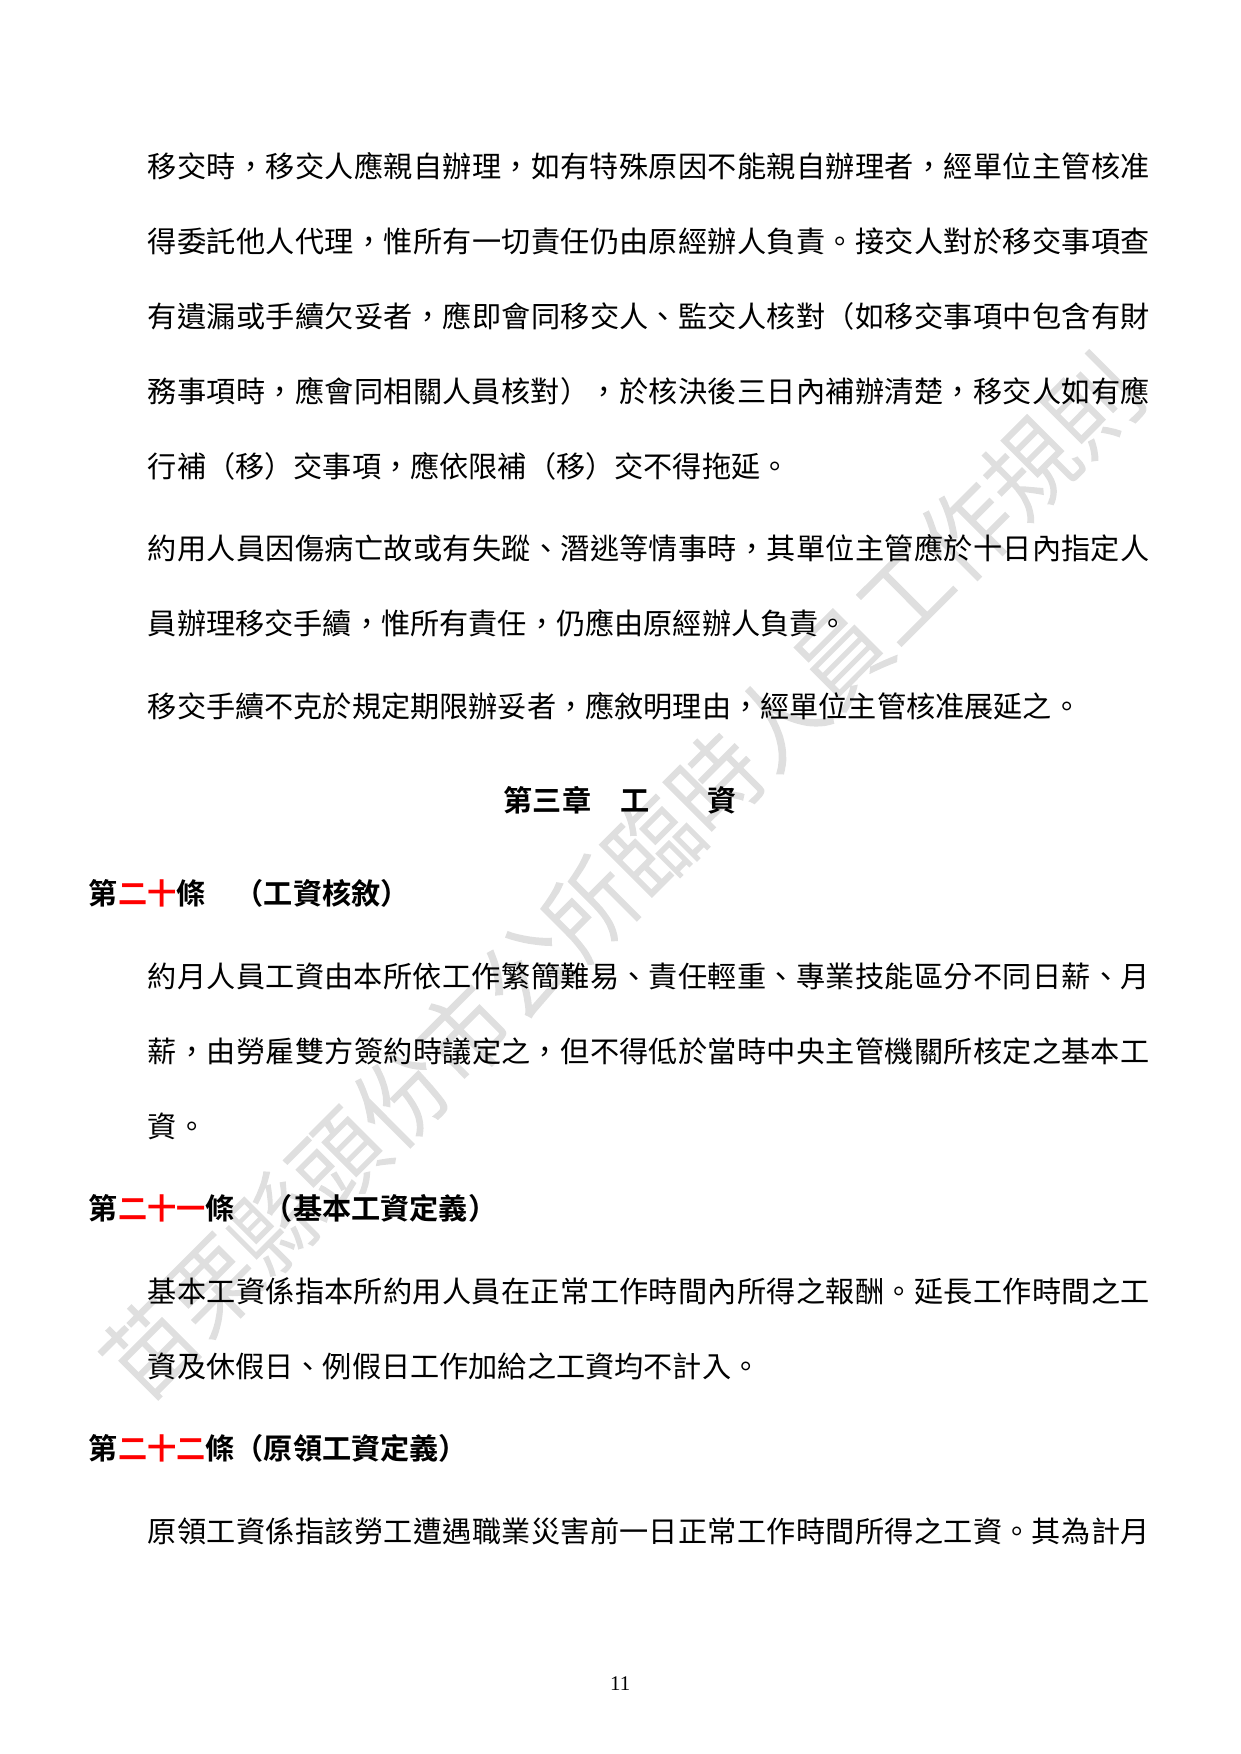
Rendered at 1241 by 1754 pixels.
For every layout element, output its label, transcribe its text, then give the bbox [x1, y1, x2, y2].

text 約月人員工資由本所依工作繁簡難易、責任輕重、專業技能區分不同日薪、月薪，由勞雇雙方簽約時議定之，但不得低於當時中央主管機關所核定之基本工資。 [148, 937, 1152, 1162]
text 第二十一條 （基本工資定義） [89, 1169, 1152, 1244]
text 第二十條 （工資核敘） [89, 854, 1152, 929]
text 原領工資係指該勞工遭遇職業災害前一日正常工作時間所得之工資。其為計月 [148, 1492, 1152, 1567]
text 移交手續不克於規定期限辦妥者，應敘明理由，經單位主管核准展延之。 [148, 667, 1152, 742]
text 第三章 工 資 [89, 761, 1152, 836]
text 第二十二條（原領工資定義） [89, 1409, 1152, 1484]
text 基本工資係指本所約用人員在正常工作時間內所得之報酬。延長工作時間之工資及休假日、例假日工作加給之工資均不計入。 [148, 1252, 1152, 1402]
text 約用人員因傷病亡故或有失蹤、潛逃等情事時，其單位主管應於十日內指定人員辦理移交手續，惟所有責任，仍應由原經辦人負責。 [148, 509, 1152, 659]
text 移交時，移交人應親自辦理，如有特殊原因不能親自辦理者，經單位主管核准，得委託他人代理，惟所有一切責任仍由原經辦人負責。接交人對於移交事項查有遺漏或手續欠妥者，應即會同移交人、監交人核對（如移交事項中包含有財務事項時，應會同相關人員核對），於核決後三日內補辦清楚，移交人如有應行補（移）交事項，應依限補（移）交不得拖延。 [148, 127, 1152, 502]
